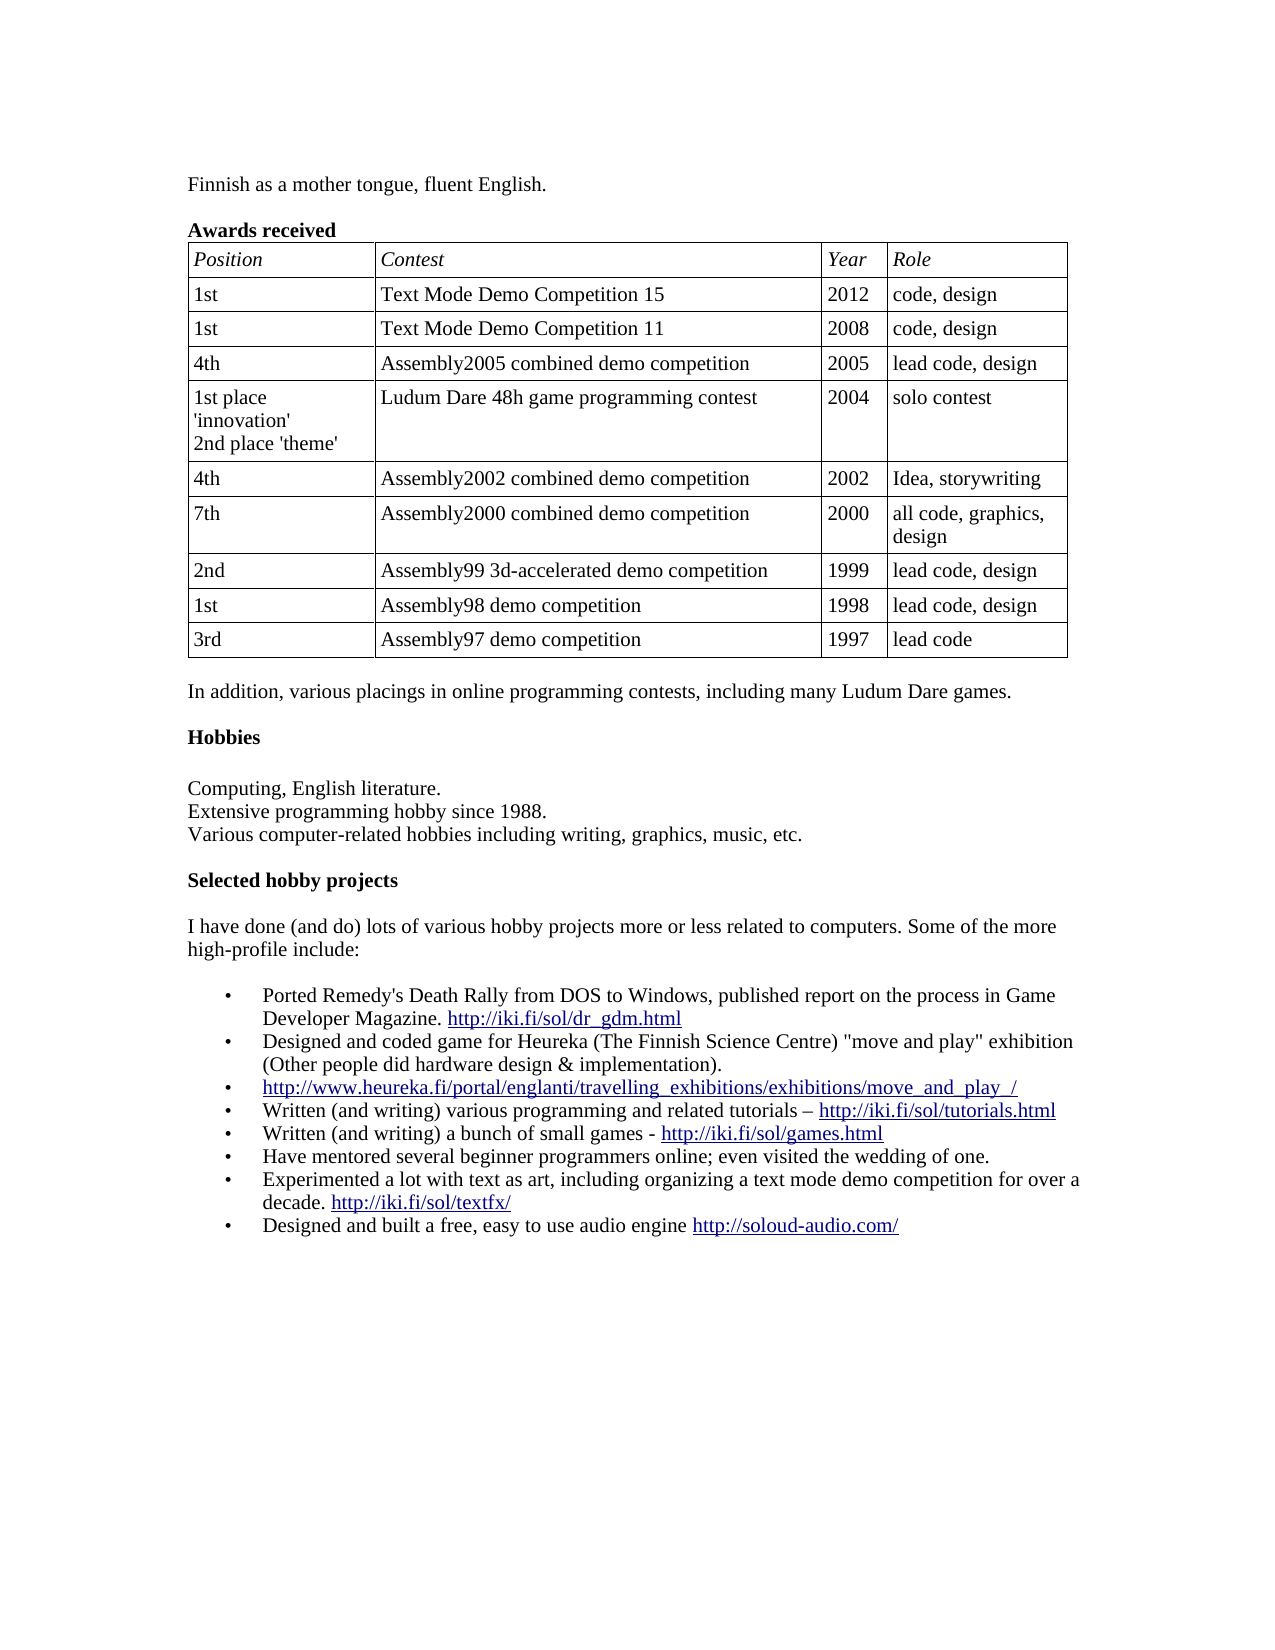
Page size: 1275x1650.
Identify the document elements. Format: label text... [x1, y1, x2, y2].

text Extensive programming hobby since 1988. [187, 800, 1087, 823]
table_cell 2nd [189, 554, 374, 588]
table_cell Assembly2002 combined demo competition [376, 462, 821, 496]
text [187, 150, 1087, 173]
table_cell 4th [189, 347, 374, 380]
table_cell 7th [189, 497, 374, 553]
list Ported Remedy's Death Rally from DOS to Windows, published report on the process in Game Developer Magazine. http://iki.fi/sol/dr_gdm.html [225, 984, 1087, 1030]
table_header Role [888, 243, 1067, 277]
table_cell 1st [189, 312, 374, 346]
list Designed and coded game for Heureka (The Finnish Science Centre) "move and play" exhibition (Other people did hardware design & implementation). [225, 1030, 1087, 1076]
table_cell solo contest [888, 381, 1067, 461]
list Experimented a lot with text as art, including organizing a text mode demo competition for over a decade. http://iki.fi/sol/textfx/ [225, 1168, 1087, 1214]
table_cell lead code [888, 623, 1067, 657]
table_cell Assembly2000 combined demo competition [376, 497, 821, 553]
table_cell Assembly99 3d-accelerated demo competition [376, 554, 821, 588]
table_cell 1st place 'innovation' 2nd place 'theme' [189, 381, 374, 461]
table_cell Text Mode Demo Competition 11 [376, 312, 821, 346]
text Selected hobby projects [187, 869, 1087, 892]
table_cell 1st [189, 278, 374, 311]
table_cell Ludum Dare 48h game programming contest [376, 381, 821, 461]
table_cell 2002 [822, 462, 887, 496]
list http://www.heureka.fi/portal/englanti/travelling_exhibitions/exhibitions/move_and_play_/ [225, 1076, 1087, 1099]
table_cell code, design [888, 278, 1067, 311]
table_cell Assembly98 demo competition [376, 589, 821, 622]
table_cell lead code, design [888, 554, 1067, 588]
table_cell Text Mode Demo Competition 15 [376, 278, 821, 311]
table_cell 2000 [822, 497, 887, 553]
table_cell 2008 [822, 312, 887, 346]
list Designed and built a free, easy to use audio engine http://soloud-audio.com/ [225, 1214, 1087, 1237]
table_cell 2012 [822, 278, 887, 311]
list Written (and writing) a bunch of small games - http://iki.fi/sol/games.html [225, 1122, 1087, 1145]
table_cell 2005 [822, 347, 887, 380]
table_cell lead code, design [888, 347, 1067, 380]
text In addition, various placings in online programming contests, including many Ludum Dare games. [187, 657, 1087, 703]
table_cell all code, graphics, design [888, 497, 1067, 553]
table_cell 1998 [822, 589, 887, 622]
table_cell 2004 [822, 381, 887, 461]
text Finnish as a mother tongue, fluent English. Awards received [187, 173, 1087, 242]
table_cell Assembly2005 combined demo competition [376, 347, 821, 380]
text I have done (and do) lots of various hobby projects more or less related to computers. Some of the more high-profile include: [187, 915, 1087, 961]
table_cell lead code, design [888, 589, 1067, 622]
text Computing, English literature. [187, 777, 1087, 800]
table_cell 1st [189, 589, 374, 622]
table_cell code, design [888, 312, 1067, 346]
list Have mentored several beginner programmers online; even visited the wedding of one. [225, 1145, 1087, 1168]
table_cell 3rd [189, 623, 374, 657]
table_cell Assembly97 demo competition [376, 623, 821, 657]
table_header Position [189, 243, 374, 277]
table_cell Idea, storywriting [888, 462, 1067, 496]
list Written (and writing) various programming and related tutorials – http://iki.fi/sol/tutorials.html [225, 1099, 1087, 1122]
table_header Year [822, 243, 887, 277]
text Various computer-related hobbies including writing, graphics, music, etc. [187, 823, 1087, 846]
table_cell 1999 [822, 554, 887, 588]
list Hobbies [150, 703, 1087, 777]
table_cell 1997 [822, 623, 887, 657]
table_cell 4th [189, 462, 374, 496]
table_header Contest [376, 243, 821, 277]
